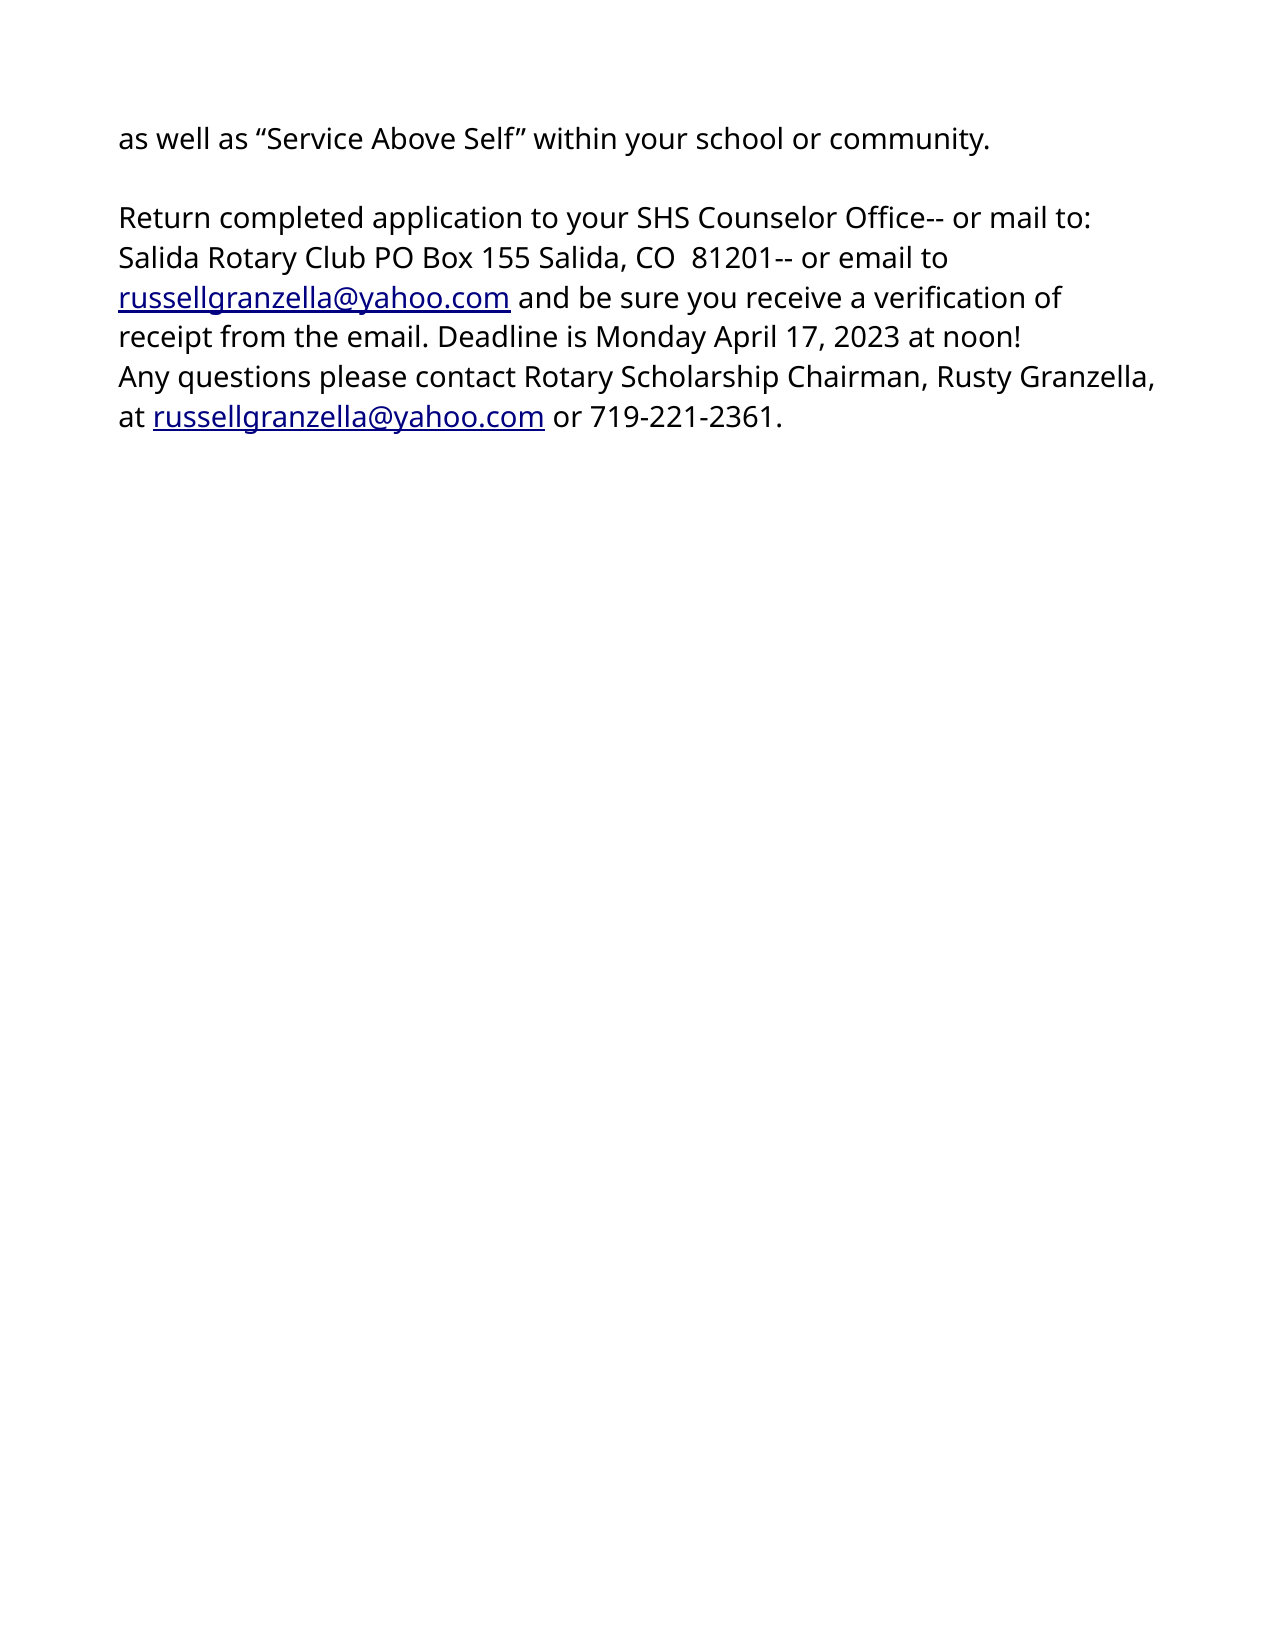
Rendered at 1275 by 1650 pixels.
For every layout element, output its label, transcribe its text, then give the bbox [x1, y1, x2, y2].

text as well as “Service Above Self” within your school or community. [118, 118, 1157, 158]
text Any questions please contact Rotary Scholarship Chairman, Rusty Granzella, at russellgranzella@yahoo.com or 719-221-2361. [118, 356, 1157, 436]
text Return completed application to your SHS Counselor Office-- or mail to: Salida Rotary Club PO Box 155 Salida, CO 81201-- or email to russellgranzella@yahoo.com and be sure you receive a verification of receipt from the email. Deadline is Monday April 17, 2023 at noon! [118, 197, 1157, 356]
